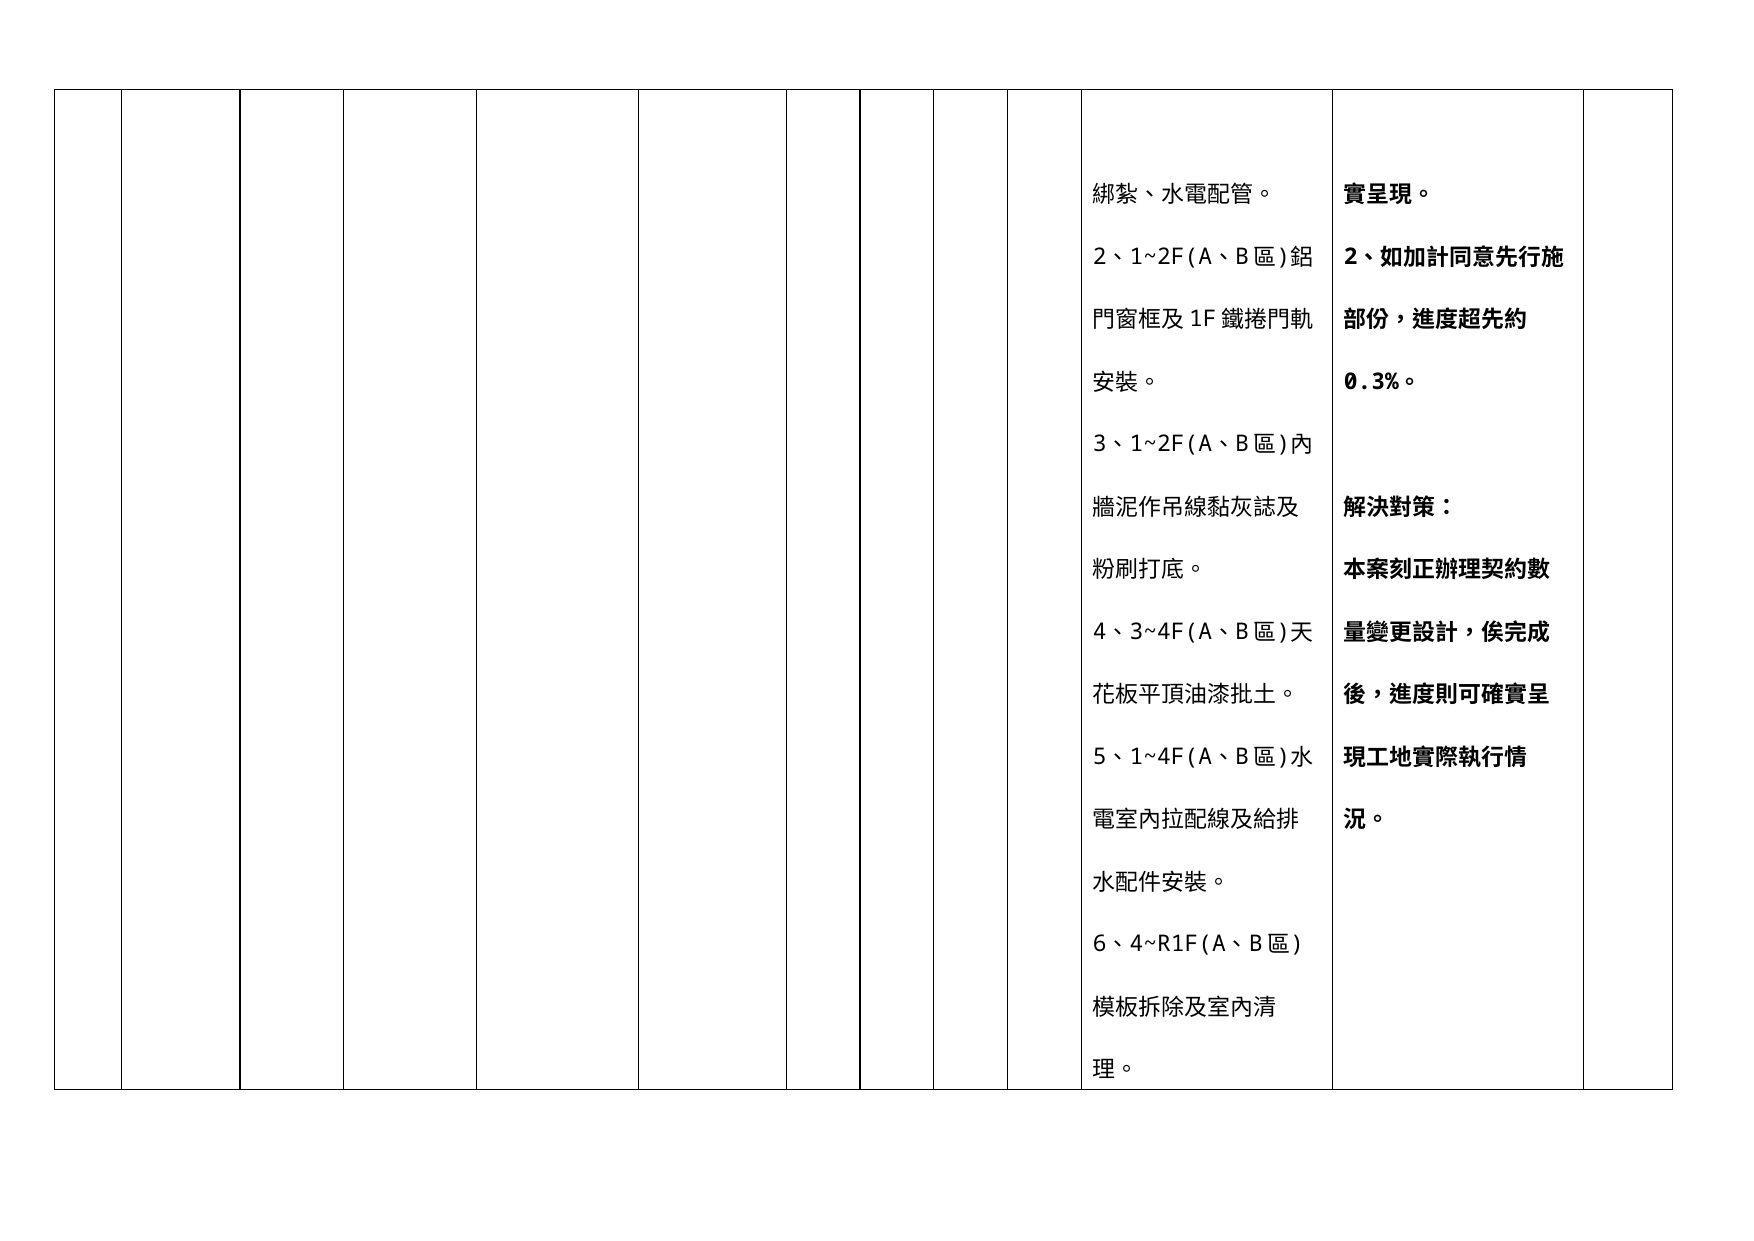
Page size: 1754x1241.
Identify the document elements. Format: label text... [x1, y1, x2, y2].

table_cell [934, 90, 1007, 1089]
table_cell [241, 90, 343, 1089]
table_cell [787, 90, 859, 1089]
table_cell [344, 90, 476, 1089]
table_cell [1584, 90, 1672, 1089]
table_cell [55, 90, 121, 1089]
table_header [1673, 89, 1695, 1090]
table_cell [122, 90, 239, 1089]
table_cell 綁紮、水電配管。 2、1~2F(A、B區)鋁門窗框及1F鐵捲門軌安裝。 3、1~2F(A、B區)內牆泥作吊線黏灰誌及粉刷打底。 4、3~4F(A、B區)天花板平頂油漆批土。 5、1~4F(A、B區)水電室內拉配線及給排水配件安裝。 6、4~R1F(A、B區)模板拆除及室內清理。 [1082, 90, 1332, 1089]
table_cell [1008, 90, 1081, 1089]
table_cell 實呈現。 2、如加計同意先行施部份，進度超先約0.3%。 解決對策： 本案刻正辦理契約數量變更設計，俟完成後，進度則可確實呈現工地實際執行情況。 [1333, 90, 1583, 1089]
table_cell [477, 90, 638, 1089]
table_cell [861, 90, 933, 1089]
table_cell [639, 90, 786, 1089]
